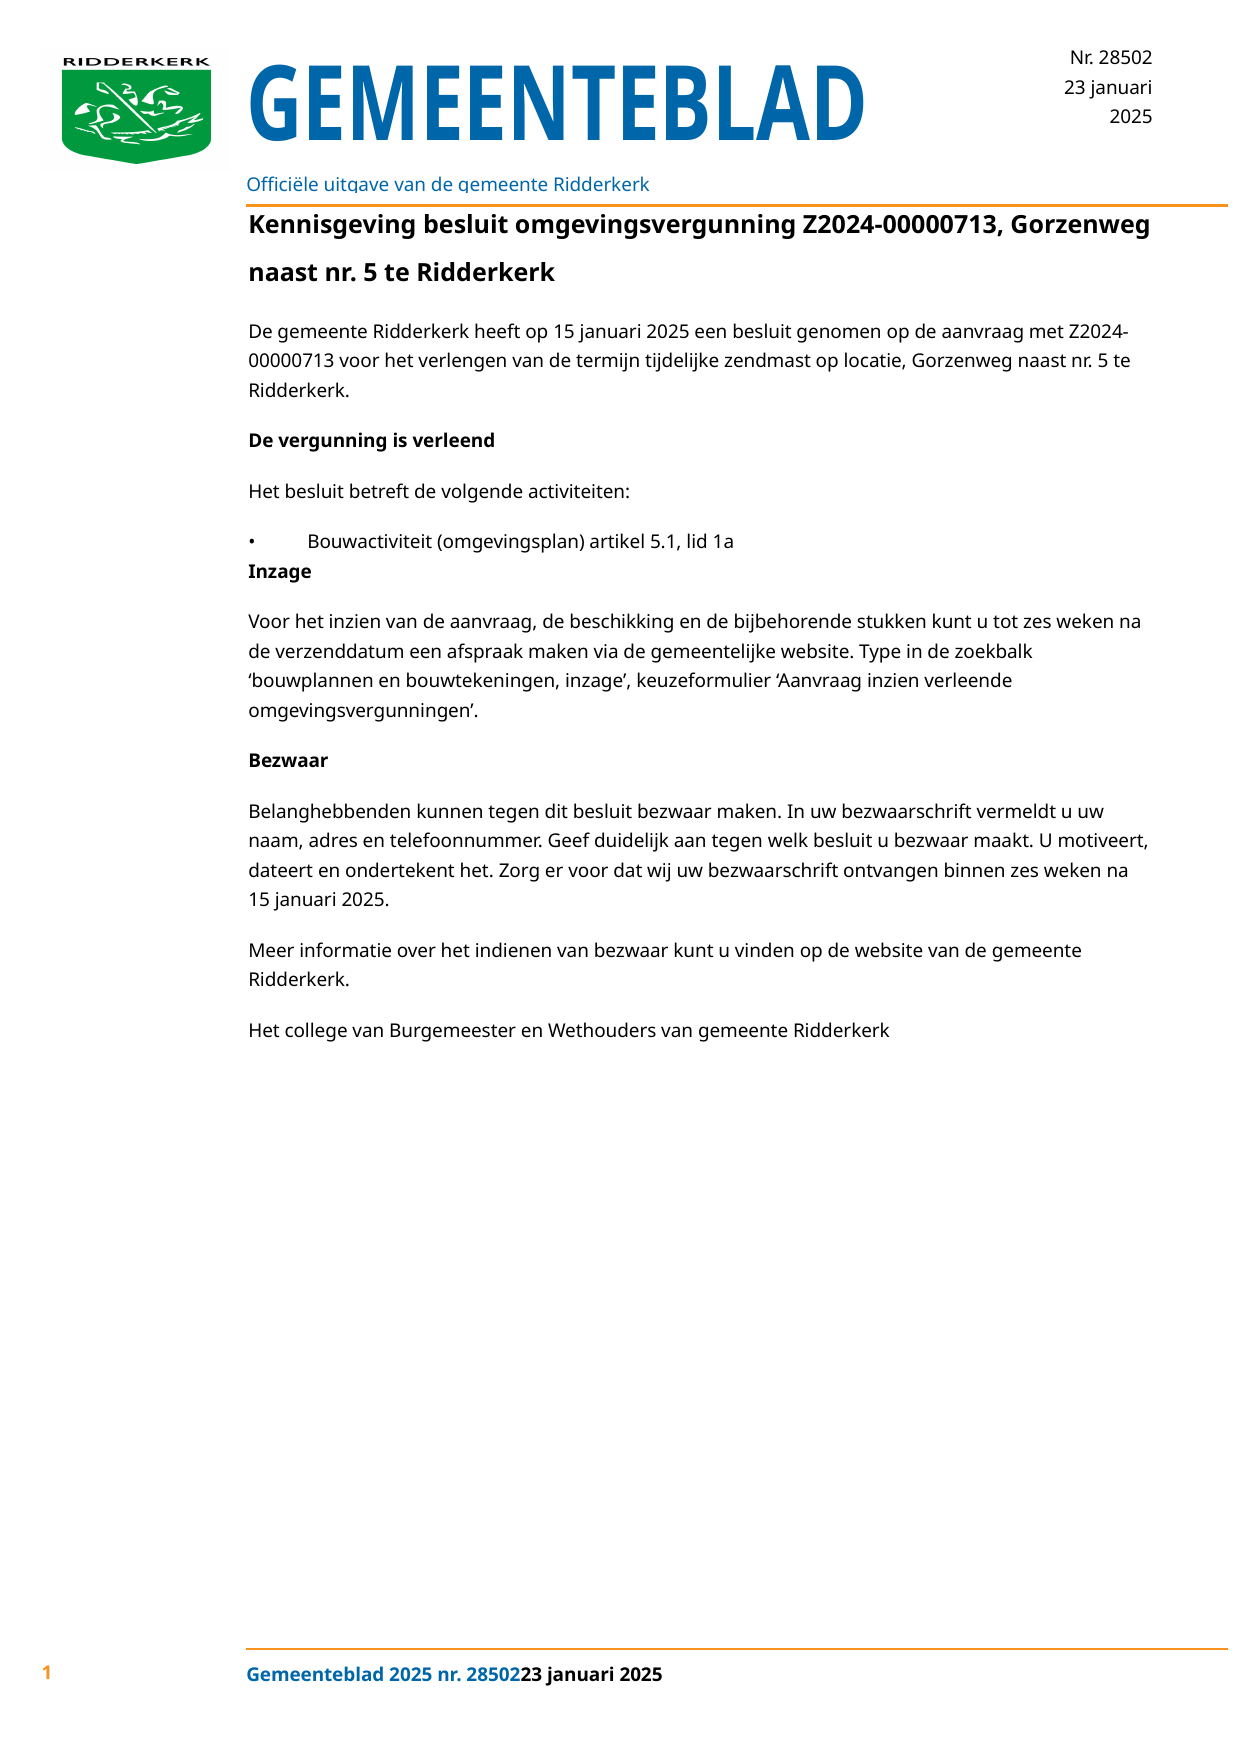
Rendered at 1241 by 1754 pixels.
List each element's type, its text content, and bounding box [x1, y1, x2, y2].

text Meer informatie over het indienen van bezwaar kunt u vinden op de website van de gemeente Ridderkerk. [248, 937, 1152, 992]
list Bouwactiviteit (omgevingsplan) artikel 5.1, lid 1a [248, 528, 1152, 554]
text Kennisgeving besluit omgevingsvergunning Z2024-00000713, Gorzenweg naast nr. 5 te Ridderkerk [248, 207, 1152, 288]
text Bezwaar [248, 747, 1152, 773]
text Het college van Burgemeester en Wethouders van gemeente Ridderkerk [248, 1017, 1152, 1043]
text Belanghebbenden kunnen tegen dit besluit bezwaar maken. In uw bezwaarschrift vermeldt u uw naam, adres en telefoonnummer. Geef duidelijk aan tegen welk besluit u bezwaar maakt. U motiveert, dateert en ondertekent het. Zorg er voor dat wij uw bezwaarschrift ontvangen binnen zes weken na 15 januari 2025. [248, 798, 1152, 912]
text De gemeente Ridderkerk heeft op 15 januari 2025 een besluit genomen op de aanvraag met Z2024-00000713 voor het verlengen van de termijn tijdelijke zendmast op locatie, Gorzenweg naast nr. 5 te Ridderkerk. [248, 318, 1152, 403]
text Het besluit betreft de volgende activiteiten: [248, 478, 1152, 504]
text De vergunning is verleend [248, 427, 1152, 453]
text Voor het inzien van de aanvraag, de beschikking en de bijbehorende stukken kunt u tot zes weken na de verzenddatum een afspraak maken via de gemeentelijke website. Type in de zoekbalk ‘bouwplannen en bouwtekeningen, inzage’, keuzeformulier ‘Aanvraag inzien verleende omgevingsvergunningen’. [248, 608, 1152, 723]
picture [41, 47, 231, 172]
text Inzage [248, 558, 1152, 584]
